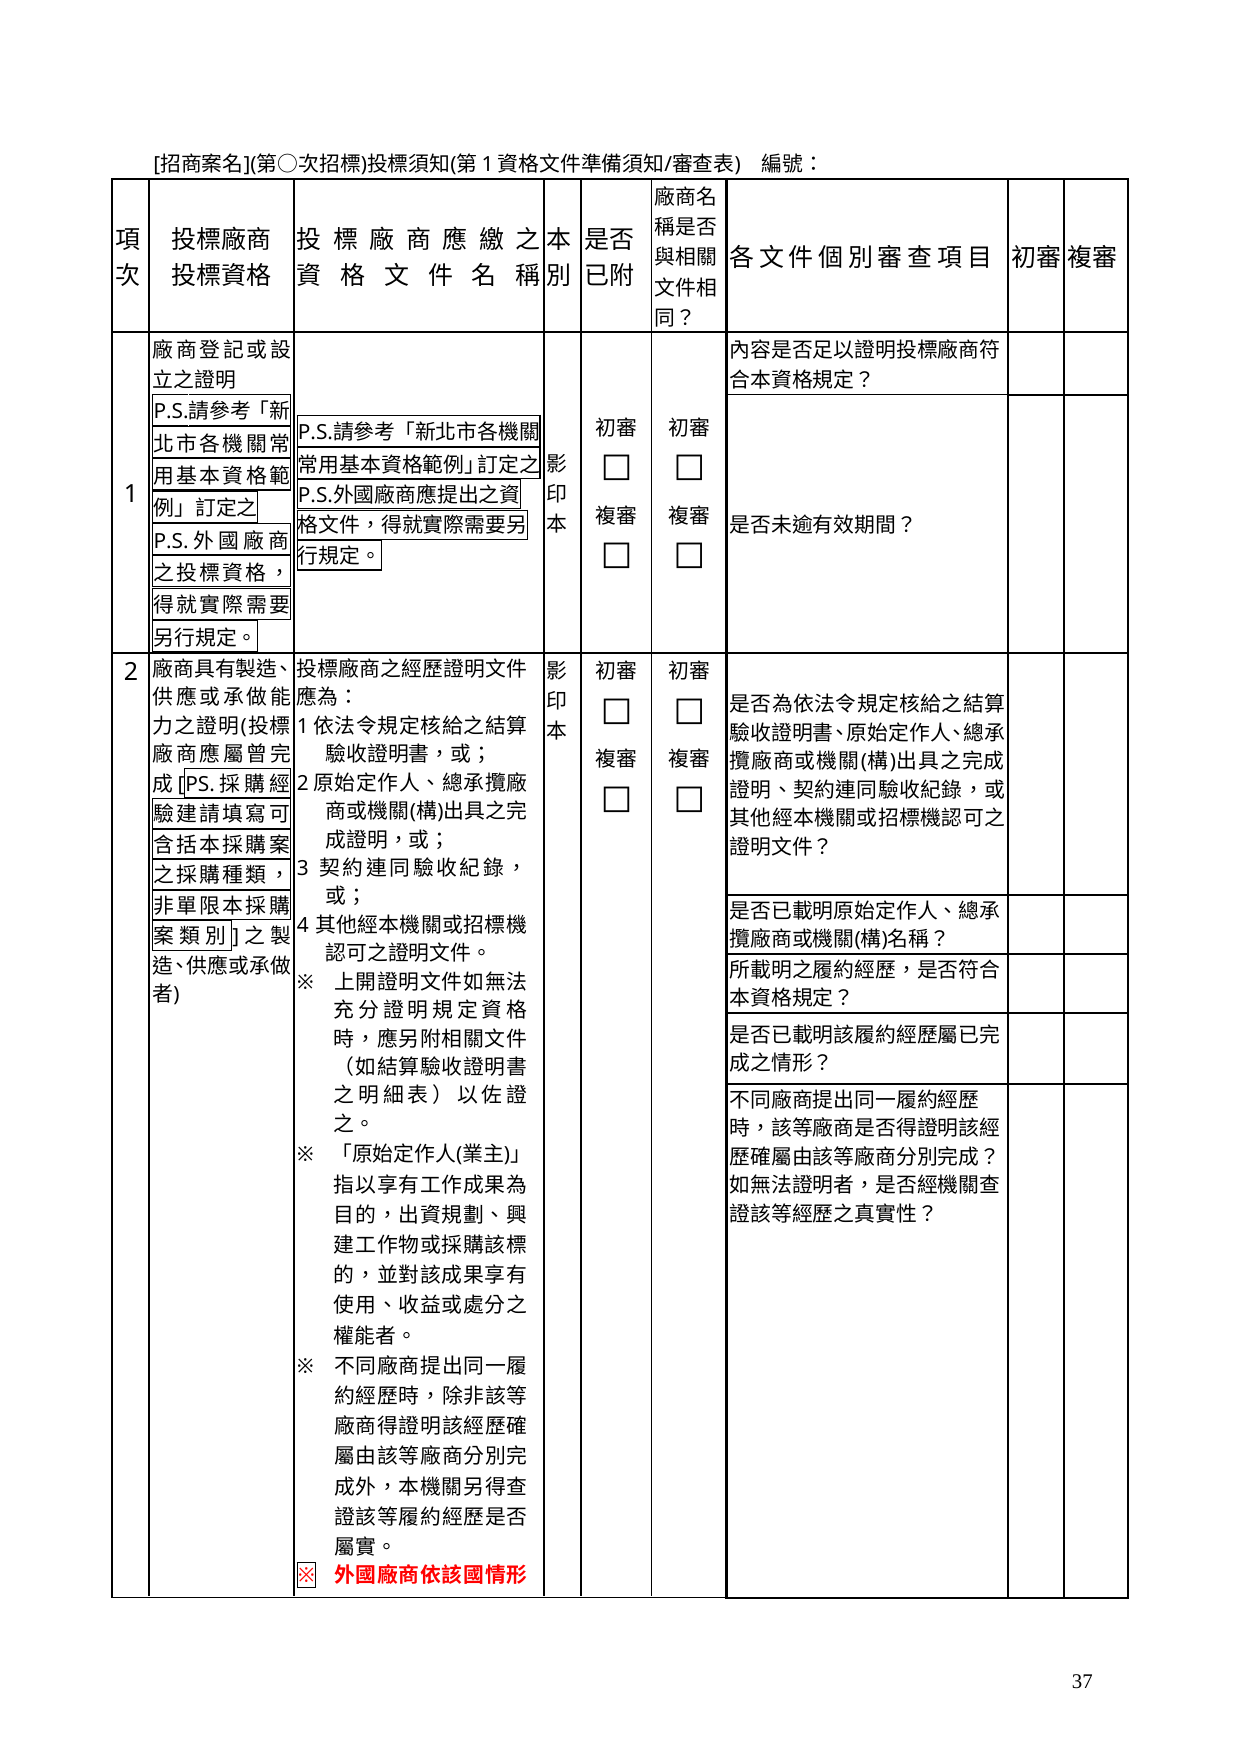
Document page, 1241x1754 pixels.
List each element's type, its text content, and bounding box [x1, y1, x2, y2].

table_cell [1009, 1085, 1063, 1597]
table_header 項次 [113, 180, 148, 331]
table_header 複審 [1065, 180, 1127, 331]
table_cell 是否為依法令規定核給之結算驗收證明書、原始定作人、總承攬廠商或機關(構)出具之完成證明、契約連同驗收紀錄，或其他經本機關或招標機認可之證明文件？ [728, 654, 1007, 894]
table_cell [1009, 396, 1063, 652]
table_cell 初審 □ 複審 □ [651, 654, 725, 1597]
table_cell [1065, 396, 1127, 652]
table_cell 投標廠商之經歷證明文件應為： 1依法令規定核給之結算驗收證明書，或； 2原始定作人、總承攬廠商或機關(構)出具之完成證明，或； 3 契約連同驗收紀錄，或； 4 其他經本機關或招標機認可之證明文件。 上開證明文件如無法充分證明規定資格時，應另附相關文件（如結算驗收證明書之明細表）以佐證之。 「原始定作人(業主)」指以享有工作成果為目的，出資規劃、興建工作物或採購該標的，並對該成果享有使用、收益或處分之權能者。 不同廠商提出同一履約經歷時，除非該等廠商得證明該經歷確屬由該等廠商分別完成外，本機關另得查證該等履約經歷是否屬實。 外國廠商依該國情形提出上開文件確有困難者，得於投標文件內敘明其情形或以其所具有之相當資格文件代之。P.S.允許外國廠商投標或適用臺星經貿夥伴協定者選用。 [294, 654, 543, 1597]
table_cell [1065, 654, 1127, 894]
table_header 是否 已附 [582, 180, 651, 331]
table_cell 初審 □ 複審 □ [652, 333, 725, 652]
table_cell 廠商具有製造、供應或承做能力之證明(投標廠商應屬曾完成[PS.採購經驗建請填寫可含括本採購案之採購種類，非單限本採購案類別]之製造、供應或承做者) [149, 654, 294, 1597]
table_cell 影印本 [545, 333, 580, 652]
table_cell 2 [113, 654, 149, 1597]
table_cell 廠商登記或設立之證明 P.S.請參考「新北市各機關常用基本資格範例」訂定之 P.S.外國廠商之投標資格，得就實際需要另行規定。 [150, 333, 293, 652]
subtitle [招商案名](第○次招標)投標須知(第1資格文件準備須知/審查表) 編號： [148, 148, 1079, 178]
table_cell 1 [113, 333, 148, 652]
table_cell [1009, 654, 1063, 894]
table_cell P.S.請參考「新北市各機關常用基本資格範例」訂定之 P.S.外國廠商應提出之資格文件，得就實際需要另行規定。 [295, 333, 543, 652]
table_cell 初審 □ 複審 □ [582, 333, 651, 652]
table_cell 是否已載明原始定作人、總承攬廠商或機關(構)名稱？ [728, 896, 1007, 953]
table_header 各文件個別審查項目 [728, 180, 1007, 331]
table_cell 影印本 [544, 654, 581, 1597]
table_cell [1065, 955, 1127, 1012]
table_cell [1009, 896, 1063, 953]
table_cell [1065, 1085, 1127, 1597]
table_cell 不同廠商提出同一履約經歷時，該等廠商是否得證明該經歷確屬由該等廠商分別完成？如無法證明者，是否經機關查證該等經歷之真實性？ [728, 1085, 1007, 1597]
table_cell 是否未逾有效期間？ [728, 395, 1007, 652]
table_cell 是否已載明該履約經歷屬已完成之情形？ [728, 1014, 1007, 1083]
table_cell [1065, 333, 1127, 394]
table_header 本別 [545, 180, 580, 331]
table_cell [1065, 1014, 1127, 1083]
table_header 初審 [1009, 180, 1063, 331]
table_cell [1009, 333, 1063, 394]
table_cell [1009, 955, 1063, 1012]
table_cell [1009, 1014, 1063, 1083]
table_cell 內容是否足以證明投標廠商符合本資格規定？ [728, 333, 1007, 394]
table_cell [1065, 896, 1127, 953]
table_header 投標廠商 投標資格 [150, 180, 293, 331]
table_cell 初審 □ 複審 □ [581, 654, 651, 1597]
table_cell 所載明之履約經歷，是否符合本資格規定？ [728, 955, 1007, 1012]
table_header 投標廠商應繳之 資格文件名稱 [295, 180, 543, 331]
table_header 廠商名稱是否與相關文件相同？ [652, 180, 725, 331]
